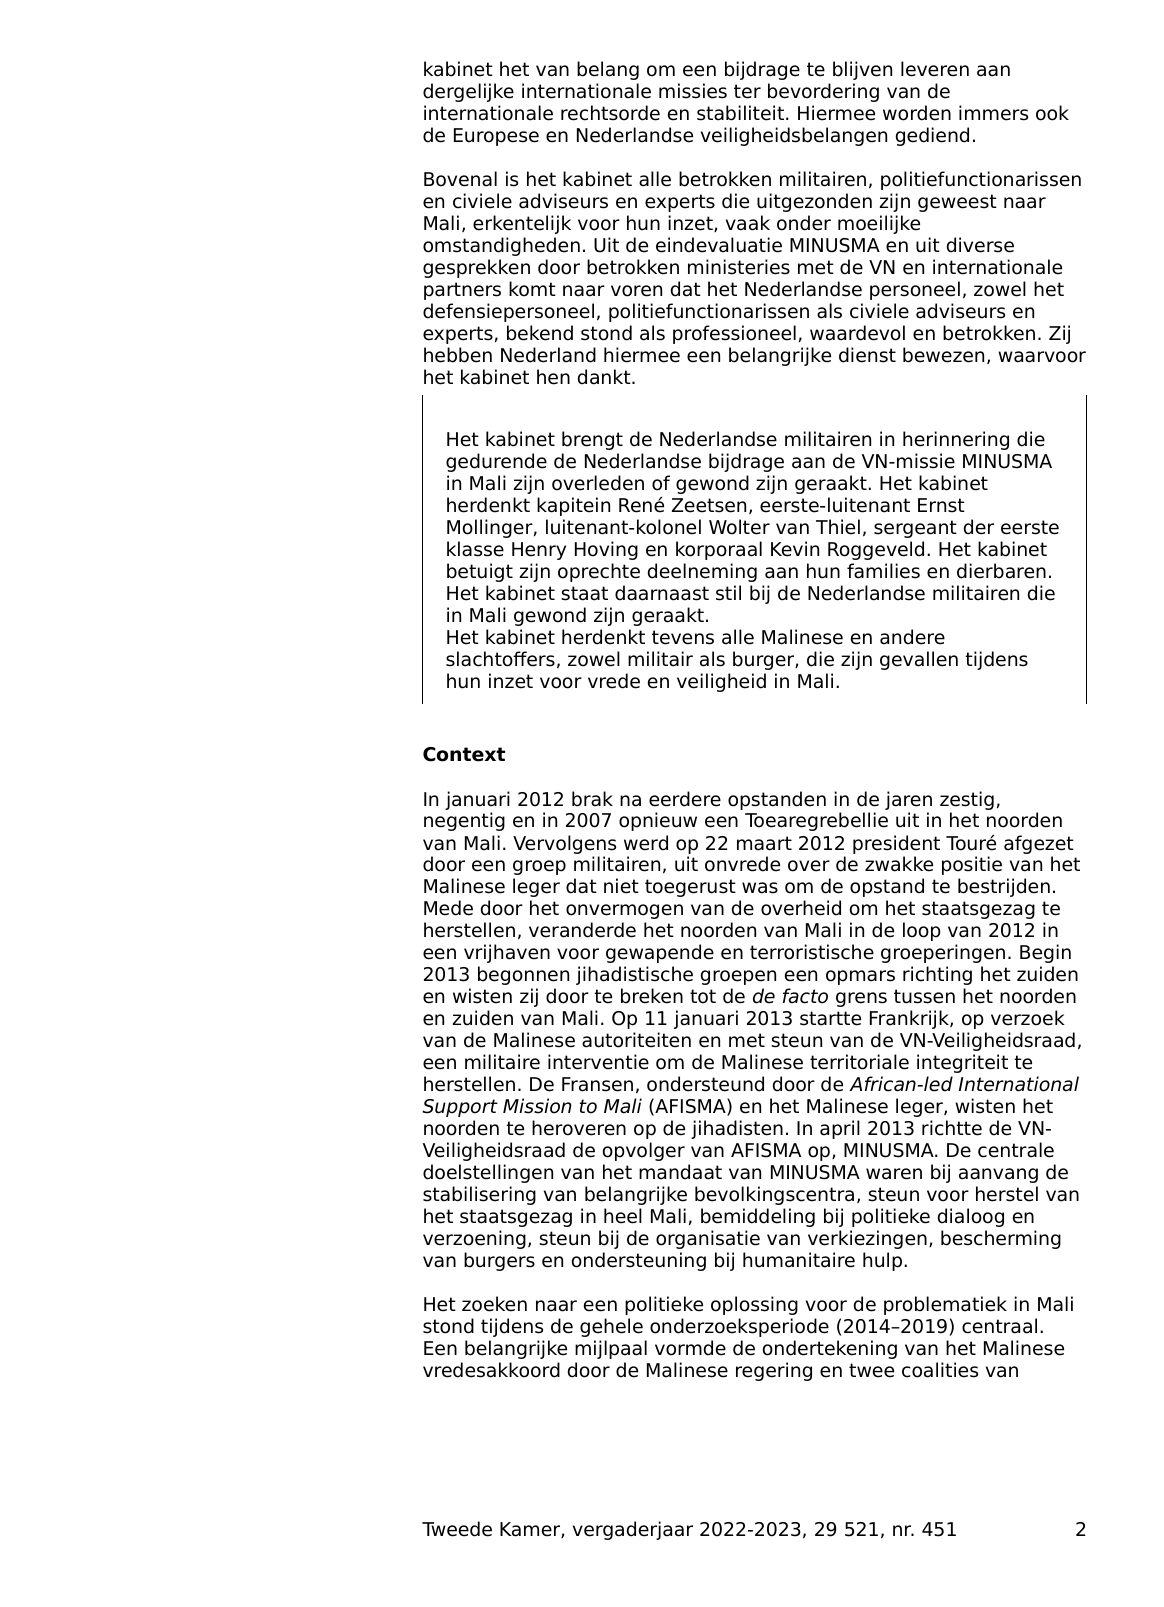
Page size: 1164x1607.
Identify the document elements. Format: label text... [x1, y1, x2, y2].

text In januari 2012 brak na eerdere opstanden in de jaren zestig, negentig en in 2007 opnieuw een Toearegrebellie uit in het noorden van Mali. Vervolgens werd op 22 maart 2012 president Touré afgezet door een groep militairen, uit onvrede over de zwakke positie van het Malinese leger dat niet toegerust was om de opstand te bestrijden. Mede door het onvermogen van de overheid om het staatsgezag te herstellen, veranderde het noorden van Mali in de loop van 2012 in een vrijhaven voor gewapende en terroristische groeperingen. Begin 2013 begonnen jihadistische groepen een opmars richting het zuiden en wisten zij door te breken tot de de facto grens tussen het noorden en zuiden van Mali. Op 11 januari 2013 startte Frankrijk, op verzoek van de Malinese autoriteiten en met steun van de VN-Veiligheidsraad, een militaire interventie om de Malinese territoriale integriteit te herstellen. De Fransen, ondersteund door de African-led International Support Mission to Mali (AFISMA) en het Malinese leger, wisten het noorden te heroveren op de jihadisten. In april 2013 richtte de VN-Veiligheidsraad de opvolger van AFISMA op, MINUSMA. De centrale doelstellingen van het mandaat van MINUSMA waren bij aanvang de stabilisering van belangrijke bevolkingscentra, steun voor herstel van het staatsgezag in heel Mali, bemiddeling bij politieke dialoog en verzoening, steun bij de organisatie van verkiezingen, bescherming van burgers en ondersteuning bij humanitaire hulp. [422, 788, 1087, 1272]
text kabinet het van belang om een bijdrage te blijven leveren aan dergelijke internationale missies ter bevordering van de internationale rechtsorde en stabiliteit. Hiermee worden immers ook de Europese en Nederlandse veiligheidsbelangen gediend. [422, 59, 1087, 147]
text Bovenal is het kabinet alle betrokken militairen, politiefunctionarissen en civiele adviseurs en experts die uitgezonden zijn geweest naar Mali, erkentelijk voor hun inzet, vaak onder moeilijke omstandigheden. Uit de eindevaluatie MINUSMA en uit diverse gesprekken door betrokken ministeries met de VN en internationale partners komt naar voren dat het Nederlandse personeel, zowel het defensiepersoneel, politiefunctionarissen als civiele adviseurs en experts, bekend stond als professioneel, waardevol en betrokken. Zij hebben Nederland hiermee een belangrijke dienst bewezen, waarvoor het kabinet hen dankt. [422, 169, 1087, 389]
subtitle Context [422, 744, 1087, 766]
table_header Het kabinet brengt de Nederlandse militairen in herinnering die gedurende de Nederlandse bijdrage aan de VN-missie MINUSMA in Mali zijn overleden of gewond zijn geraakt. Het kabinet herdenkt kapitein René Zeetsen, eerste-luitenant Ernst Mollinger, luitenant-kolonel Wolter van Thiel, sergeant der eerste klasse Henry Hoving en korporaal Kevin Roggeveld. Het kabinet betuigt zijn oprechte deelneming aan hun families en dierbaren. Het kabinet staat daarnaast stil bij de Nederlandse militairen die in Mali gewond zijn geraakt. Het kabinet herdenkt tevens alle Malinese en andere slachtoffers, zowel militair als burger, die zijn gevallen tijdens hun inzet voor vrede en veiligheid in Mali. [423, 395, 1086, 704]
text Het zoeken naar een politieke oplossing voor de problematiek in Mali stond tijdens de gehele onderzoeksperiode (2014–2019) centraal. Een belangrijke mijlpaal vormde de ondertekening van het Malinese vredesakkoord door de Malinese regering en twee coalities van [422, 1294, 1087, 1382]
